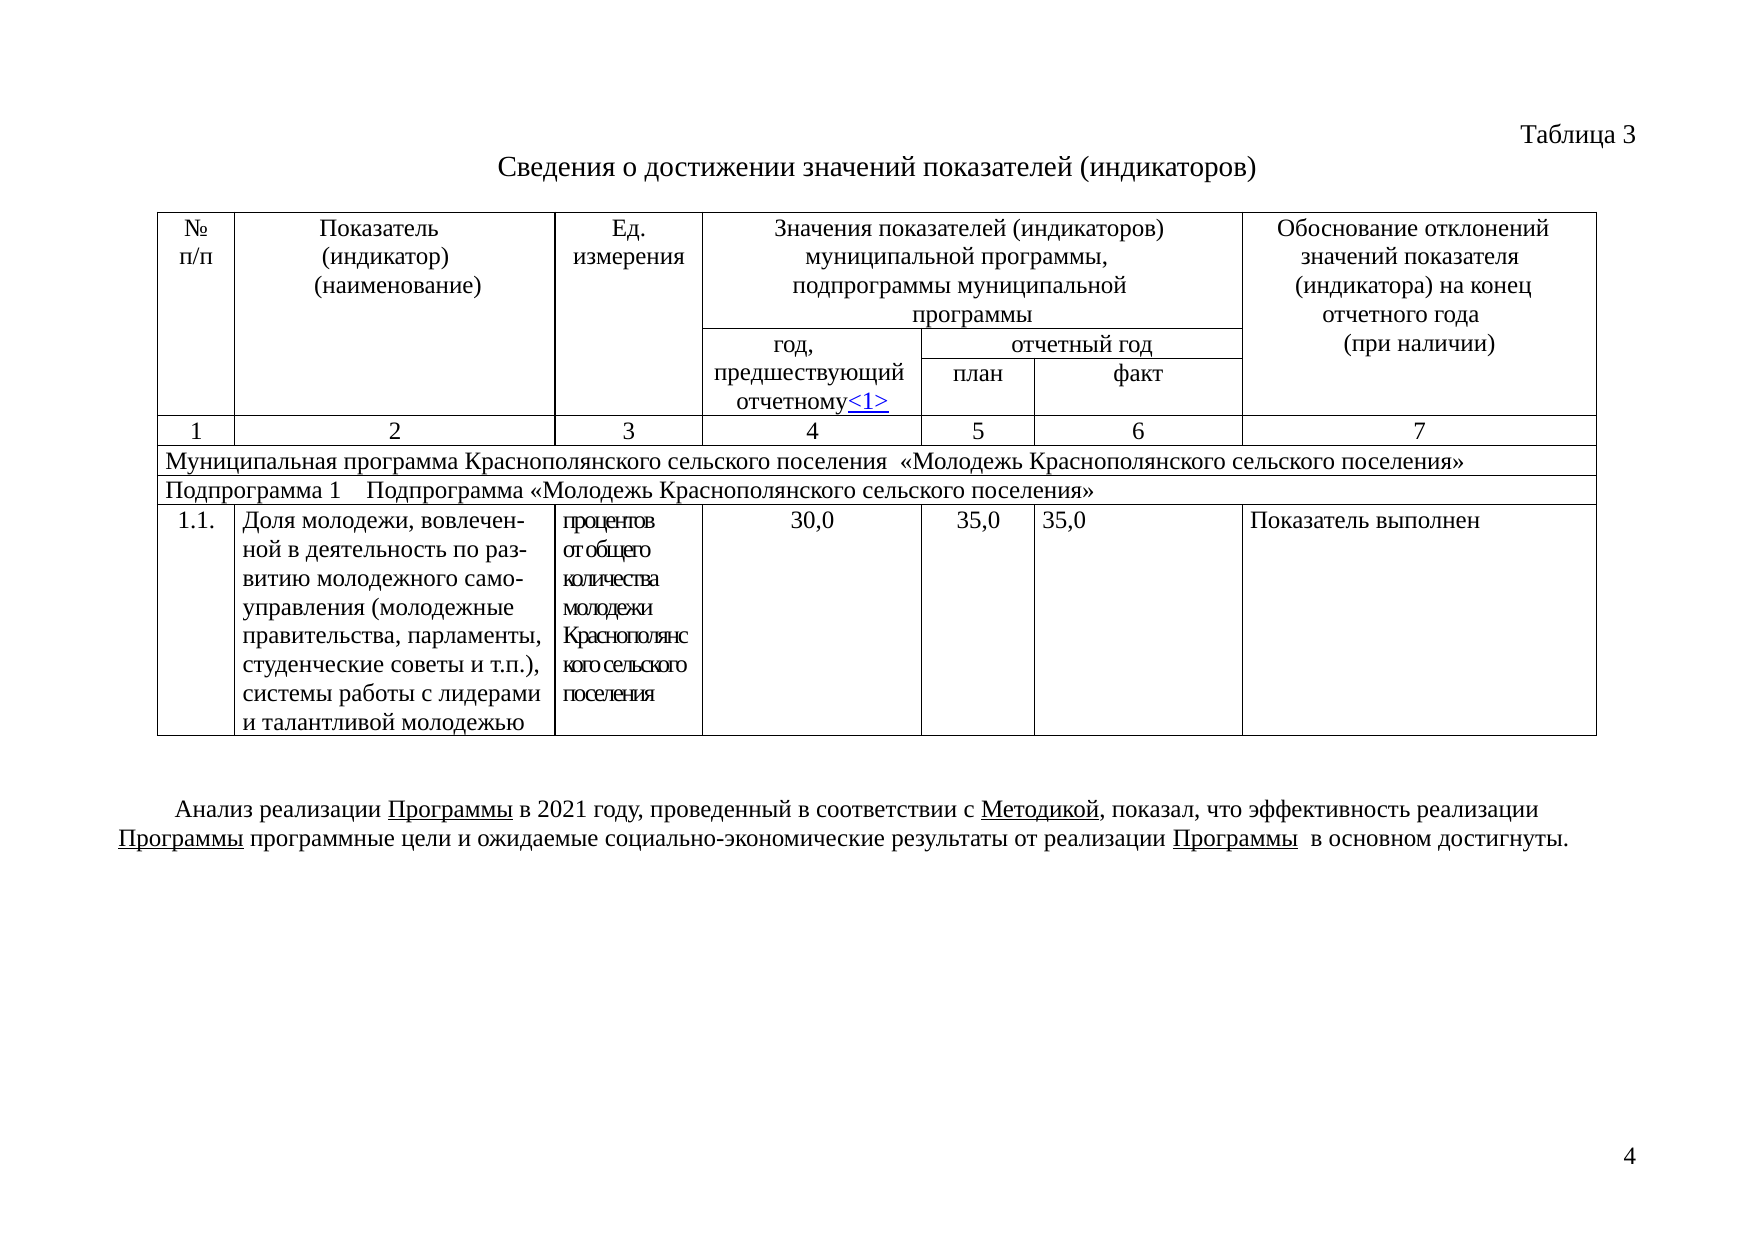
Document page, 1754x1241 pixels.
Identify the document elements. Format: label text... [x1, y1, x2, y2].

text Таблица 3 [118, 118, 1636, 149]
table_cell Подпрограмма 1 Подпрограмма «Молодежь Краснополянского сельского поселения» [158, 476, 1596, 504]
table_cell Показатель выполнен [1243, 505, 1596, 735]
table_header Ед. измерения [556, 213, 702, 415]
table_header Обоснование отклонений значений показателя (индикатора) на конец отчетного года (при наличии) [1243, 213, 1596, 415]
table_header Показатель (индикатор) (наименование) [235, 213, 554, 415]
table_cell 7 [1243, 416, 1596, 445]
table_header № п/п [158, 213, 234, 415]
table_header Значения показателей (индикаторов) муниципальной программы, подпрограммы муниципальной программы [703, 213, 1242, 328]
table_cell 4 [703, 416, 921, 445]
table_cell факт [1035, 359, 1242, 415]
table_cell 5 [922, 416, 1034, 445]
table_cell 35,0 [922, 505, 1034, 735]
table_cell 1.1. [158, 505, 234, 735]
table_cell Доля молодежи, вовлечен­ной в деятельность по раз­витию молодежного само­управления (молодежные правительства, парламенты, студенческие советы и т.п.), системы работы с лидерами и талантливой молодежью [235, 505, 554, 735]
text Сведения о достижении значений показателей (индикаторов) [118, 149, 1636, 183]
table_cell 30,0 [703, 505, 921, 735]
table_cell год, предшествующий отчетному<1> [703, 329, 921, 415]
table_cell 35,0 [1035, 505, 1242, 735]
table_cell план [922, 359, 1034, 415]
table_cell процентов от общего количества молодежи Краснополянского сельского поселения [556, 505, 702, 735]
table_cell 1 [158, 416, 234, 445]
table_cell отчетный год [922, 329, 1242, 357]
table_cell 2 [235, 416, 554, 445]
table_cell Муниципальная программа Краснополянского сельского поселения «Молодежь Краснополянского сельского поселения» [158, 446, 1596, 474]
table_cell 3 [556, 416, 702, 445]
table_cell 6 [1035, 416, 1242, 445]
text Анализ реализации Программы в 2021 году, проведенный в соответствии с Методикой, показал, что эффективность реализации Программы программные цели и ожидаемые социально-экономические результаты от реализации Программы в основном достигнуты. [118, 794, 1651, 851]
